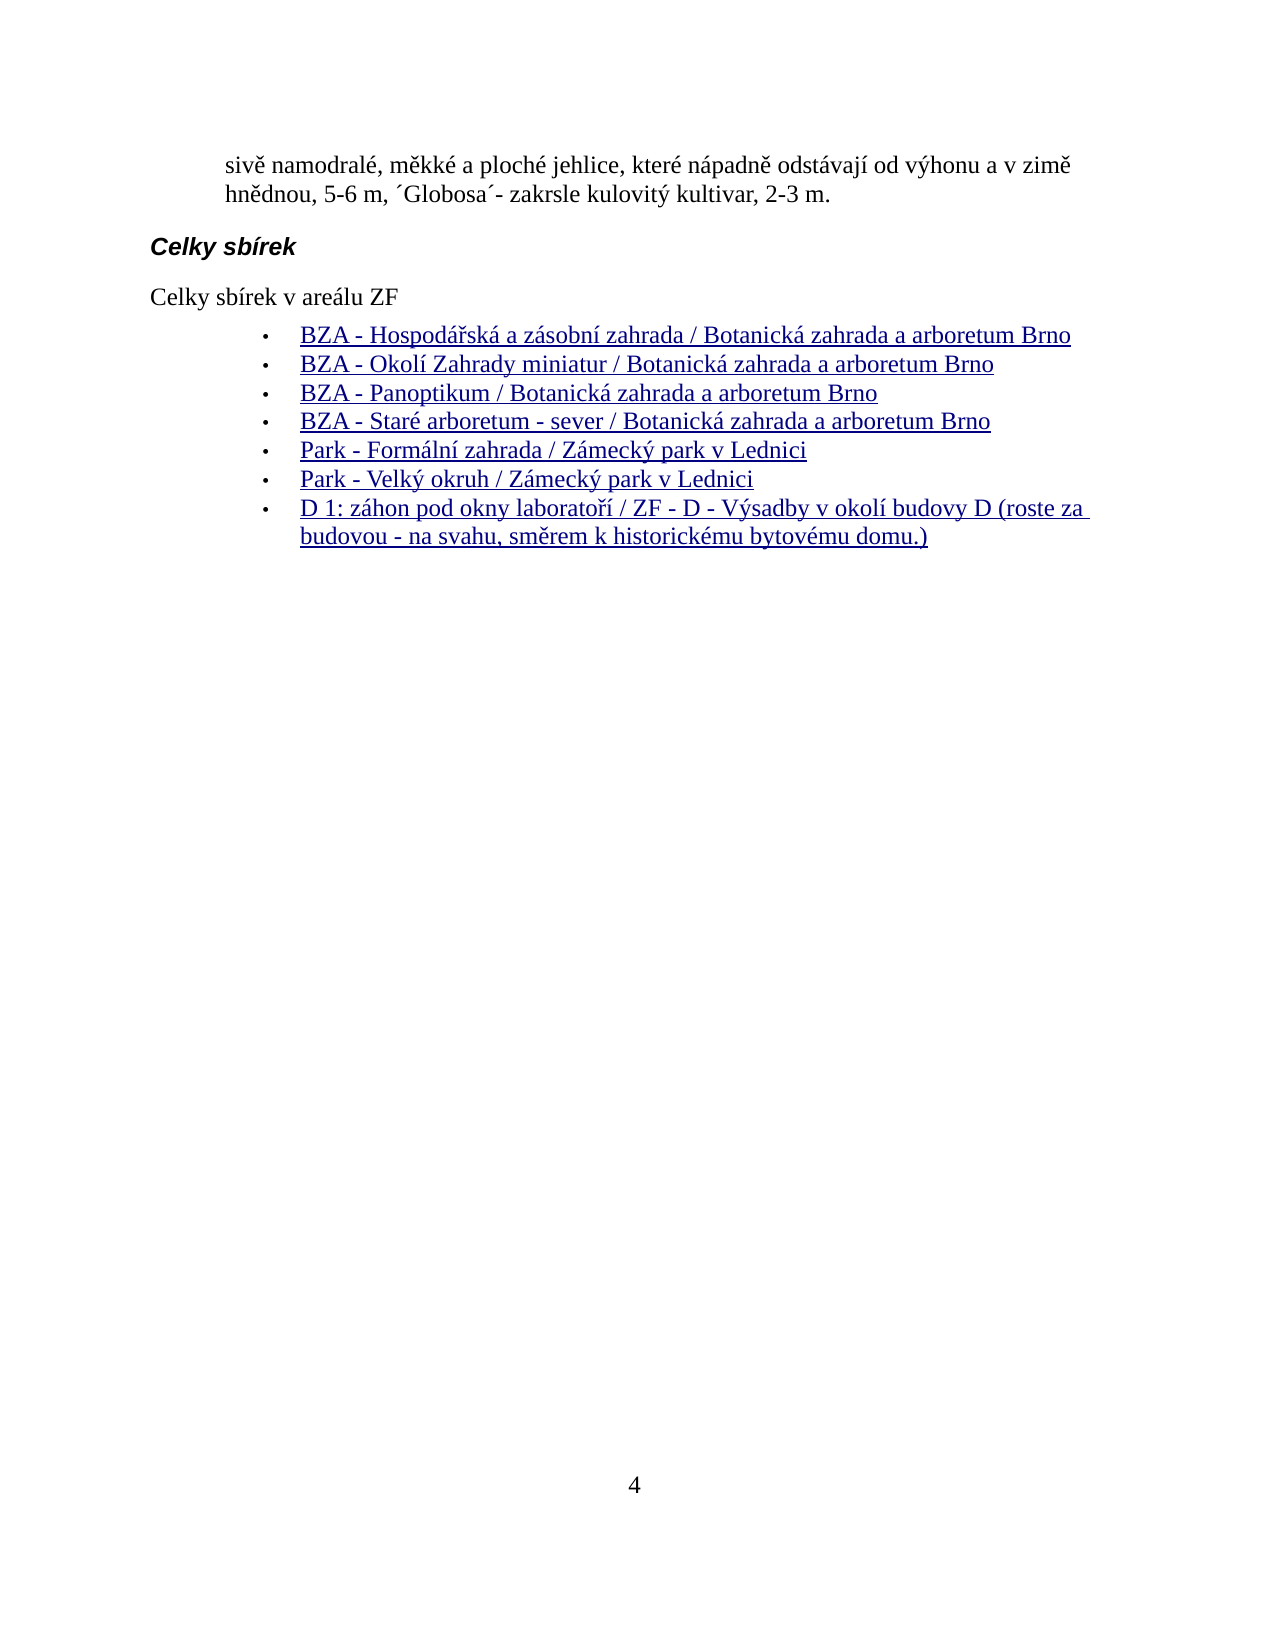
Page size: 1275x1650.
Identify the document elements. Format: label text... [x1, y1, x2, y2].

text Celky sbírek v areálu ZF [150, 282, 1125, 311]
list Park - Velký okruh / Zámecký park v Lednici [262, 464, 1125, 493]
list D 1: záhon pod okny laboratoří / ZF - D - Výsadby v okolí budovy D (roste za budovou - na svahu, směrem k historickému bytovému domu.) [262, 493, 1125, 550]
list Park - Formální zahrada / Zámecký park v Lednici [262, 435, 1125, 464]
subtitle Celky sbírek [150, 232, 1125, 261]
list BZA - Staré arboretum - sever / Botanická zahrada a arboretum Brno [262, 406, 1125, 435]
list BZA - Okolí Zahrady miniatur / Botanická zahrada a arboretum Brno [262, 349, 1125, 378]
list BZA - Panoptikum / Botanická zahrada a arboretum Brno [262, 378, 1125, 406]
text sivě namodralé, měkké a ploché jehlice, které nápadně odstávají od výhonu a v zimě hnědnou, 5-6 m, ´Globosa´- zakrsle kulovitý kultivar, 2-3 m. [225, 150, 1125, 207]
list BZA - Hospodářská a zásobní zahrada / Botanická zahrada a arboretum Brno [262, 320, 1125, 349]
